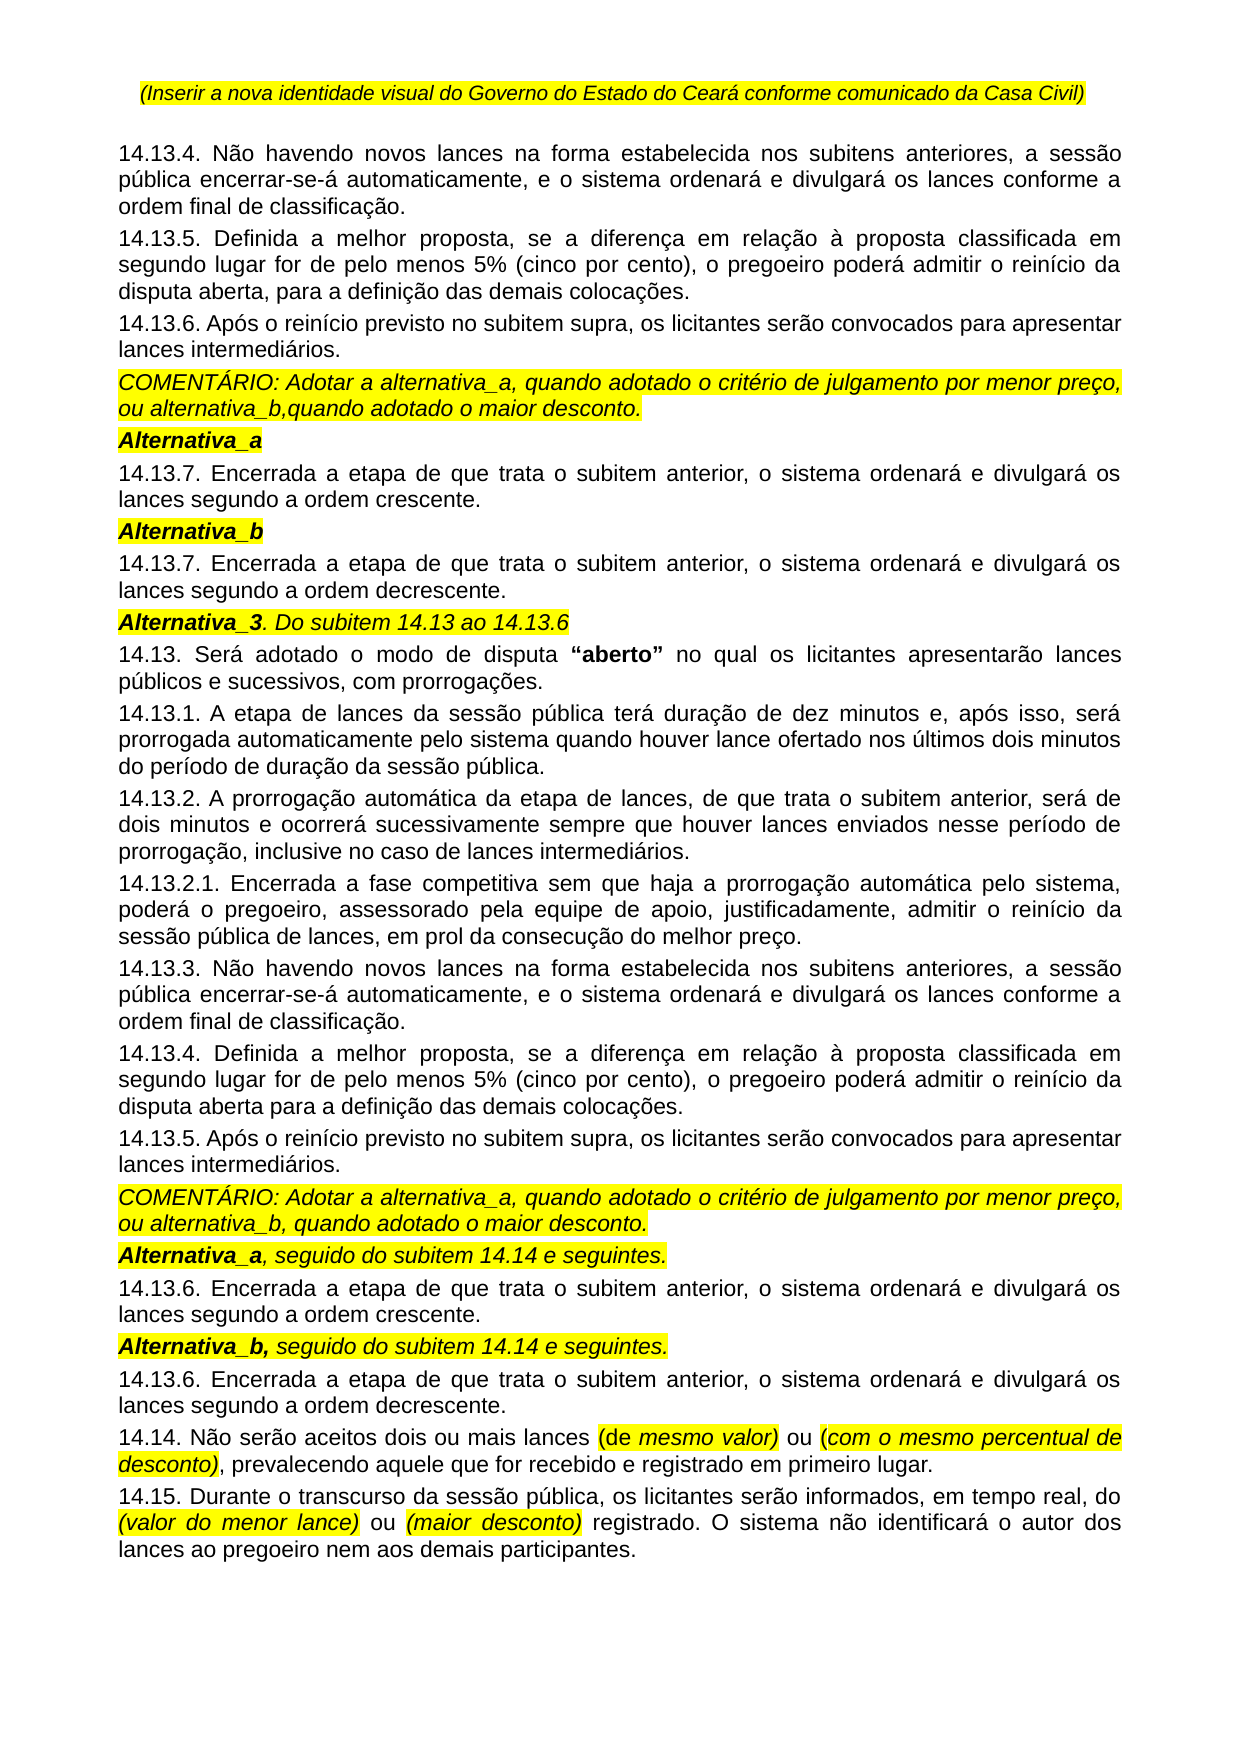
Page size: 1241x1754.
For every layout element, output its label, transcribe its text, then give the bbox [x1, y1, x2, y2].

text 14.15. Durante o transcurso da sessão pública, os licitantes serão informados, em tempo real, do (valor do menor lance) ou (maior desconto) registrado. O sistema não identificará o autor dos lances ao pregoeiro nem aos demais participantes. [118, 1483, 1122, 1562]
text 14.13.3. Não havendo novos lances na forma estabelecida nos subitens anteriores, a sessão pública encerrar-se-á automaticamente, e o sistema ordenará e divulgará os lances conforme a ordem final de classificação. [118, 955, 1122, 1034]
text COMENTÁRIO: Adotar a alternativa_a, quando adotado o critério de julgamento por menor preço, ou alternativa_b,quando adotado o maior desconto. [118, 368, 1122, 421]
text 14.13.7. Encerrada a etapa de que trata o subitem anterior, o sistema ordenará e divulgará os lances segundo a ordem crescente. [118, 459, 1122, 512]
text 14.13.5. Após o reinício previsto no subitem supra, os licitantes serão convocados para apresentar lances intermediários. [118, 1125, 1122, 1178]
text 14.13.4. Definida a melhor proposta, se a diferença em relação à proposta classificada em segundo lugar for de pelo menos 5% (cinco por cento), o pregoeiro poderá admitir o reinício da disputa aberta para a definição das demais colocações. [118, 1040, 1122, 1119]
text 14.13. Será adotado o modo de disputa “aberto” no qual os licitantes apresentarão lances públicos e sucessivos, com prorrogações. [118, 641, 1122, 694]
text 14.13.1. A etapa de lances da sessão pública terá duração de dez minutos e, após isso, será prorrogada automaticamente pelo sistema quando houver lance ofertado nos últimos dois minutos do período de duração da sessão pública. [118, 700, 1122, 779]
text 14.13.2.1. Encerrada a fase competitiva sem que haja a prorrogação automática pelo sistema, poderá o pregoeiro, assessorado pela equipe de apoio, justificadamente, admitir o reinício da sessão pública de lances, em prol da consecução do melhor preço. [118, 870, 1122, 949]
text 14.13.2. A prorrogação automática da etapa de lances, de que trata o subitem anterior, será de dois minutos e ocorrerá sucessivamente sempre que houver lances enviados nesse período de prorrogação, inclusive no caso de lances intermediários. [118, 785, 1122, 864]
text 14.13.6. Após o reinício previsto no subitem supra, os licitantes serão convocados para apresentar lances intermediários. [118, 310, 1122, 363]
text 14.13.7. Encerrada a etapa de que trata o subitem anterior, o sistema ordenará e divulgará os lances segundo a ordem decrescente. [118, 550, 1122, 603]
text Alternativa_a, seguido do subitem 14.14 e seguintes. [118, 1242, 1122, 1269]
text Alternativa_a [118, 427, 1122, 453]
text Alternativa_3. Do subitem 14.13 ao 14.13.6 [118, 609, 1122, 635]
text Alternativa_b [118, 518, 1122, 544]
text Alternativa_b, seguido do subitem 14.14 e seguintes. [118, 1333, 1122, 1359]
text 14.14. Não serão aceitos dois ou mais lances (de mesmo valor) ou (com o mesmo percentual de desconto), prevalecendo aquele que for recebido e registrado em primeiro lugar. [118, 1424, 1122, 1477]
text COMENTÁRIO: Adotar a alternativa_a, quando adotado o critério de julgamento por menor preço, ou alternativa_b, quando adotado o maior desconto. [118, 1184, 1122, 1236]
text 14.13.4. Não havendo novos lances na forma estabelecida nos subitens anteriores, a sessão pública encerrar-se-á automaticamente, e o sistema ordenará e divulgará os lances conforme a ordem final de classificação. [118, 140, 1122, 219]
text 14.13.6. Encerrada a etapa de que trata o subitem anterior, o sistema ordenará e divulgará os lances segundo a ordem decrescente. [118, 1366, 1122, 1418]
text 14.13.5. Definida a melhor proposta, se a diferença em relação à proposta classificada em segundo lugar for de pelo menos 5% (cinco por cento), o pregoeiro poderá admitir o reinício da disputa aberta, para a definição das demais colocações. [118, 225, 1122, 304]
text 14.13.6. Encerrada a etapa de que trata o subitem anterior, o sistema ordenará e divulgará os lances segundo a ordem crescente. [118, 1274, 1122, 1327]
